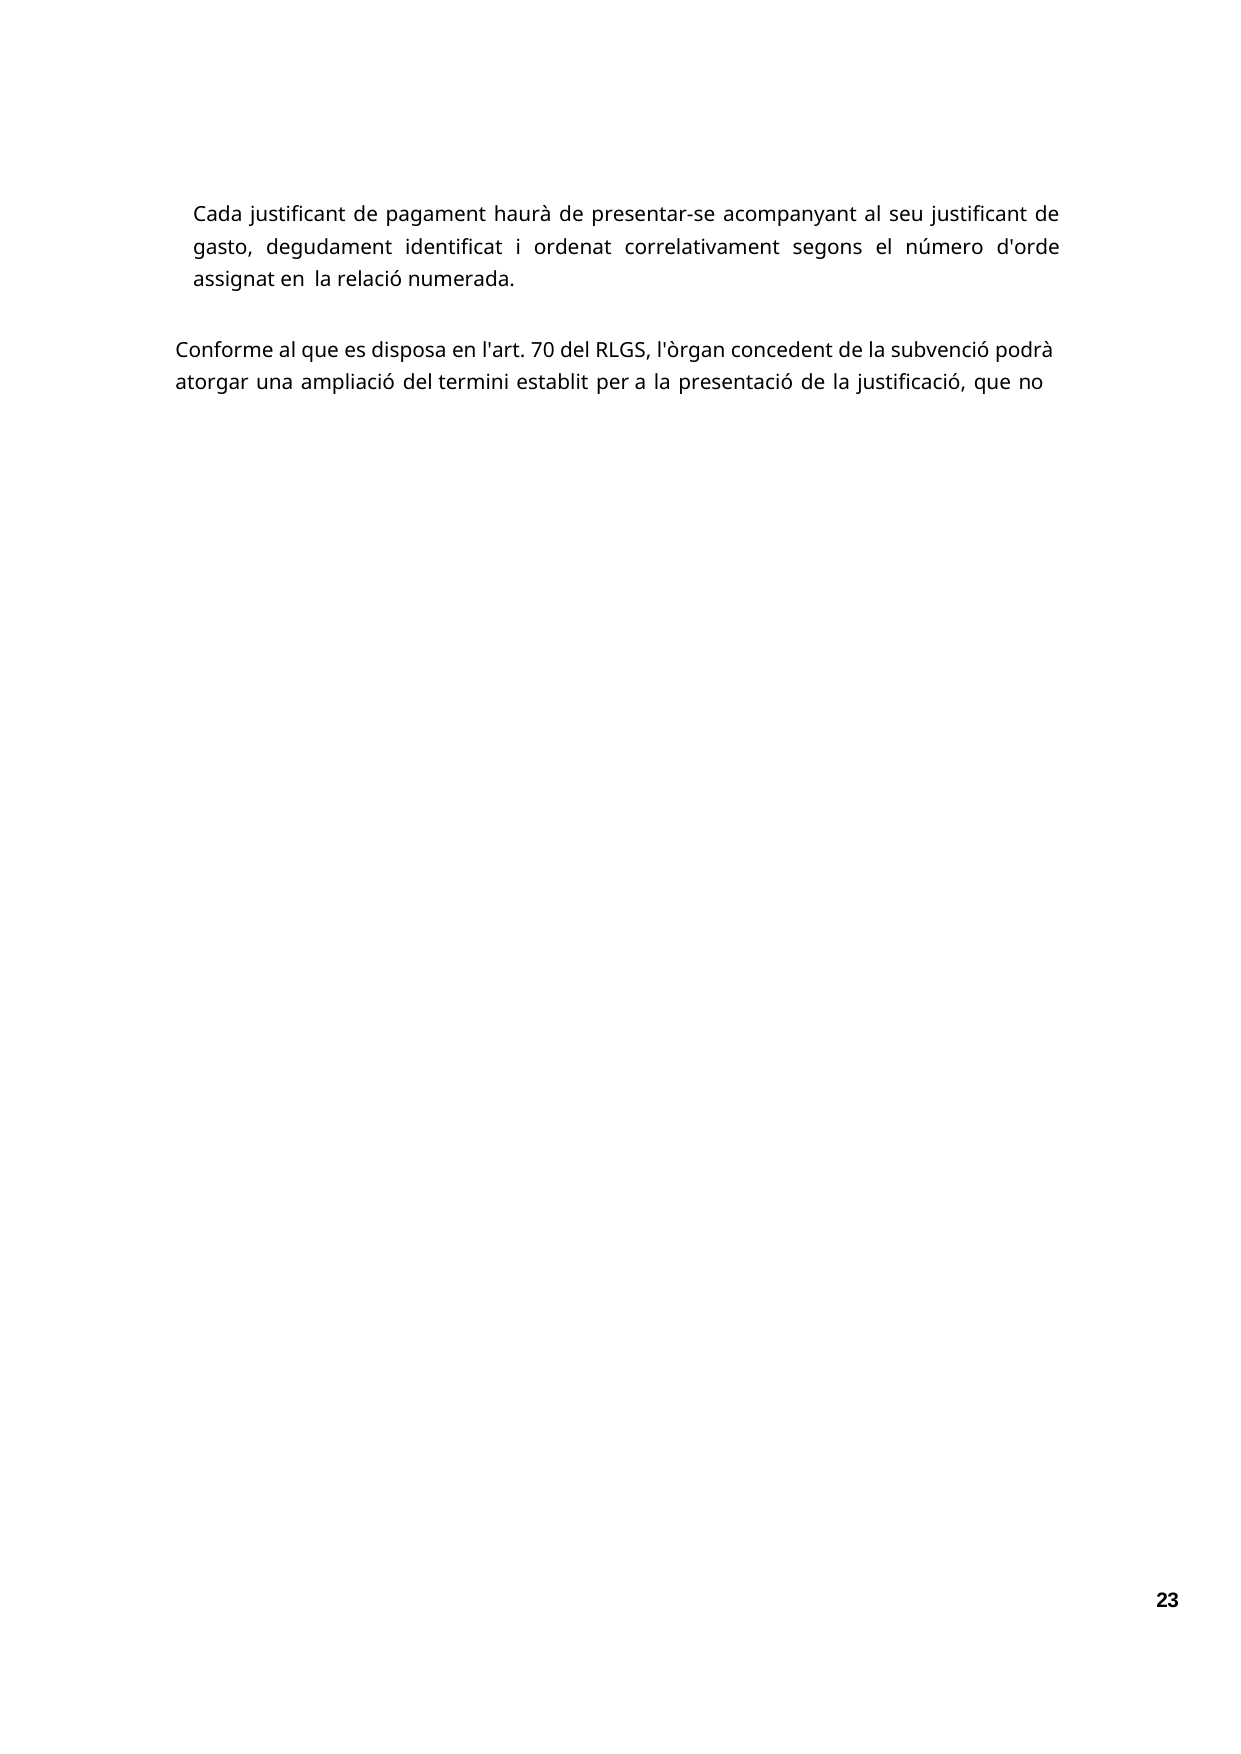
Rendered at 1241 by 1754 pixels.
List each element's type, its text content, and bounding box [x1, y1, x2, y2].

text Conforme al que es disposa en l'art. 70 del RLGS, l'òrgan concedent de la subvenció podrà atorgar una ampliació del termini establit per a la presentació de la justificació, que no [175, 335, 1063, 396]
text Cada justificant de pagament haurà de presentar-se acompanyant al seu justificant de gasto, degudament identificat i ordenat correlativament segons el número d'orde assignat en la relació numerada. [193, 199, 1060, 293]
